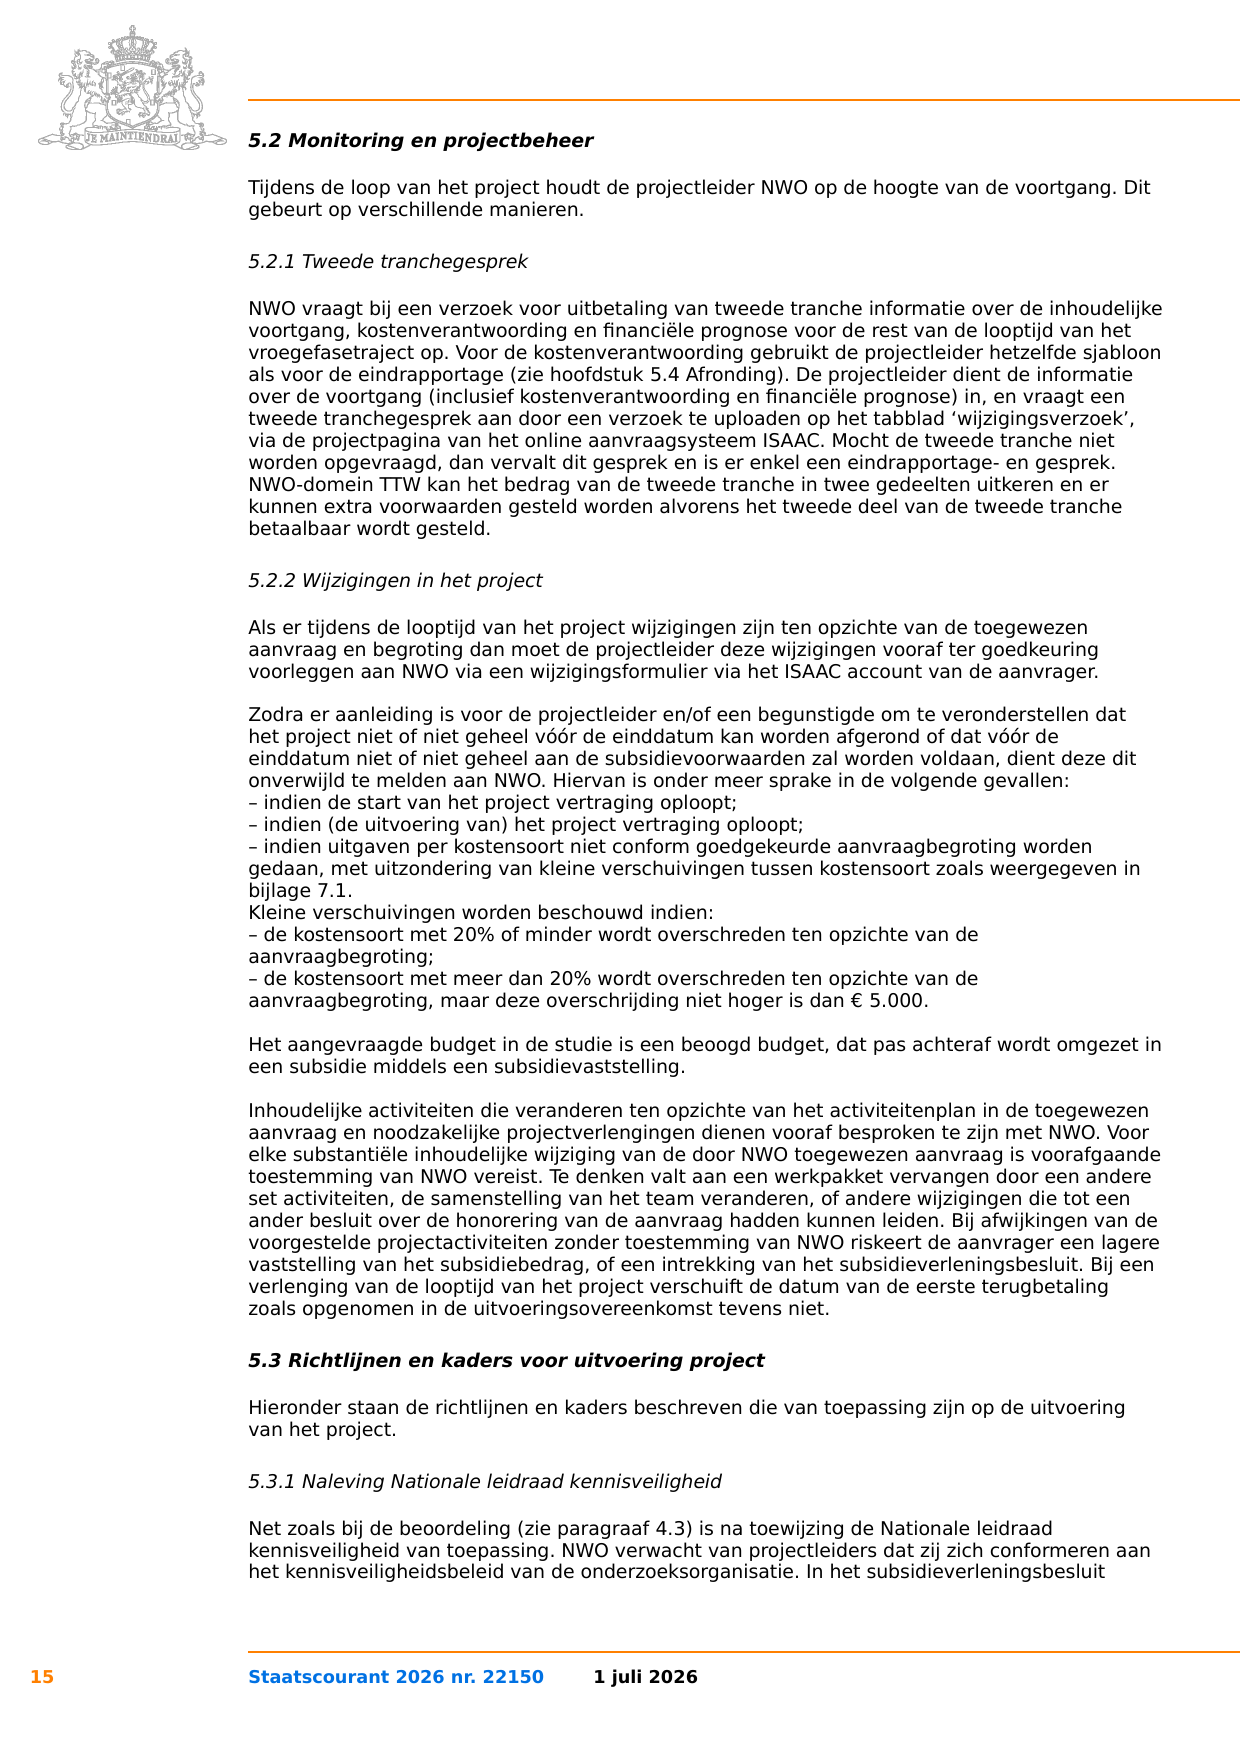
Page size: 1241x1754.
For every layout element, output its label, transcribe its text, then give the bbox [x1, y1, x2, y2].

subtitle 5.2 Monitoring en projectbeheer [248, 130, 1163, 152]
text Net zoals bij de beoordeling (zie paragraaf 4.3) is na toewijzing de Nationale leidraad kennisveiligheid van toepassing. NWO verwacht van projectleiders dat zij zich conformeren aan het kennisveiligheidsbeleid van de onderzoeksorganisatie. In het subsidieverleningsbesluit [248, 1517, 1163, 1583]
text Zodra er aanleiding is voor de projectleider en/of een begunstigde om te veronderstellen dat het project niet of niet geheel vóór de einddatum kan worden afgerond of dat vóór de einddatum niet of niet geheel aan de subsidievoorwaarden zal worden voldaan, dient deze dit onverwijld te melden aan NWO. Hiervan is onder meer sprake in de volgende gevallen: [248, 704, 1163, 792]
subtitle 5.3.1 Naleving Nationale leidraad kennisveiligheid [248, 1471, 1163, 1492]
text – de kostensoort met meer dan 20% wordt overschreden ten opzichte van de aanvraagbegroting, maar deze overschrijding niet hoger is dan € 5.000. [248, 968, 1163, 1012]
text Kleine verschuivingen worden beschouwd indien: [248, 902, 1163, 924]
text Inhoudelijke activiteiten die veranderen ten opzichte van het activiteitenplan in de toegewezen aanvraag en noodzakelijke projectverlengingen dienen vooraf besproken te zijn met NWO. Voor elke substantiële inhoudelijke wijziging van de door NWO toegewezen aanvraag is voorafgaande toestemming van NWO vereist. Te denken valt aan een werkpakket vervangen door een andere set activiteiten, de samenstelling van het team veranderen, of andere wijzigingen die tot een ander besluit over de honorering van de aanvraag hadden kunnen leiden. Bij afwijkingen van de voorgestelde projectactiviteiten zonder toestemming van NWO riskeert de aanvrager een lagere vaststelling van het subsidiebedrag, of een intrekking van het subsidieverleningsbesluit. Bij een verlenging van de looptijd van het project verschuift de datum van de eerste terugbetaling zoals opgenomen in de uitvoeringsovereenkomst tevens niet. [248, 1100, 1163, 1319]
subtitle 5.2.1 Tweede tranchegesprek [248, 251, 1163, 273]
subtitle 5.3 Richtlijnen en kaders voor uitvoering project [248, 1349, 1163, 1372]
picture [38, 25, 227, 150]
text Als er tijdens de looptijd van het project wijzigingen zijn ten opzichte van de toegewezen aanvraag en begroting dan moet de projectleider deze wijzigingen vooraf ter goedkeuring voorleggen aan NWO via een wijzigingsformulier via het ISAAC account van de aanvrager. [248, 617, 1163, 682]
text – indien uitgaven per kostensoort niet conform goedgekeurde aanvraagbegroting worden gedaan, met uitzondering van kleine verschuivingen tussen kostensoort zoals weergegeven in bijlage 7.1. [248, 836, 1163, 902]
text Het aangevraagde budget in de studie is een beoogd budget, dat pas achteraf wordt omgezet in een subsidie middels een subsidievaststelling. [248, 1034, 1163, 1078]
text Hieronder staan de richtlijnen en kaders beschreven die van toepassing zijn op de uitvoering van het project. [248, 1397, 1163, 1441]
text Tijdens de loop van het project houdt de projectleider NWO op de hoogte van de voortgang. Dit gebeurt op verschillende manieren. [248, 177, 1163, 221]
text – de kostensoort met 20% of minder wordt overschreden ten opzichte van de aanvraagbegroting; [248, 924, 1163, 968]
text – indien (de uitvoering van) het project vertraging oploopt; [248, 814, 1163, 836]
subtitle 5.2.2 Wijzigingen in het project [248, 569, 1163, 592]
text – indien de start van het project vertraging oploopt; [248, 792, 1163, 814]
text NWO vraagt bij een verzoek voor uitbetaling van tweede tranche informatie over de inhoudelijke voortgang, kostenverantwoording en financiële prognose voor de rest van de looptijd van het vroegefasetraject op. Voor de kostenverantwoording gebruikt de projectleider hetzelfde sjabloon als voor de eindrapportage (zie hoofdstuk 5.4 Afronding). De projectleider dient de informatie over de voortgang (inclusief kostenverantwoording en financiële prognose) in, en vraagt een tweede tranchegesprek aan door een verzoek te uploaden op het tabblad ‘wijzigingsverzoek’, via de projectpagina van het online aanvraagsysteem ISAAC. Mocht de tweede tranche niet worden opgevraagd, dan vervalt dit gesprek en is er enkel een eindrapportage- en gesprek. NWO-domein TTW kan het bedrag van de tweede tranche in twee gedeelten uitkeren en er kunnen extra voorwaarden gesteld worden alvorens het tweede deel van de tweede tranche betaalbaar wordt gesteld. [248, 298, 1163, 539]
